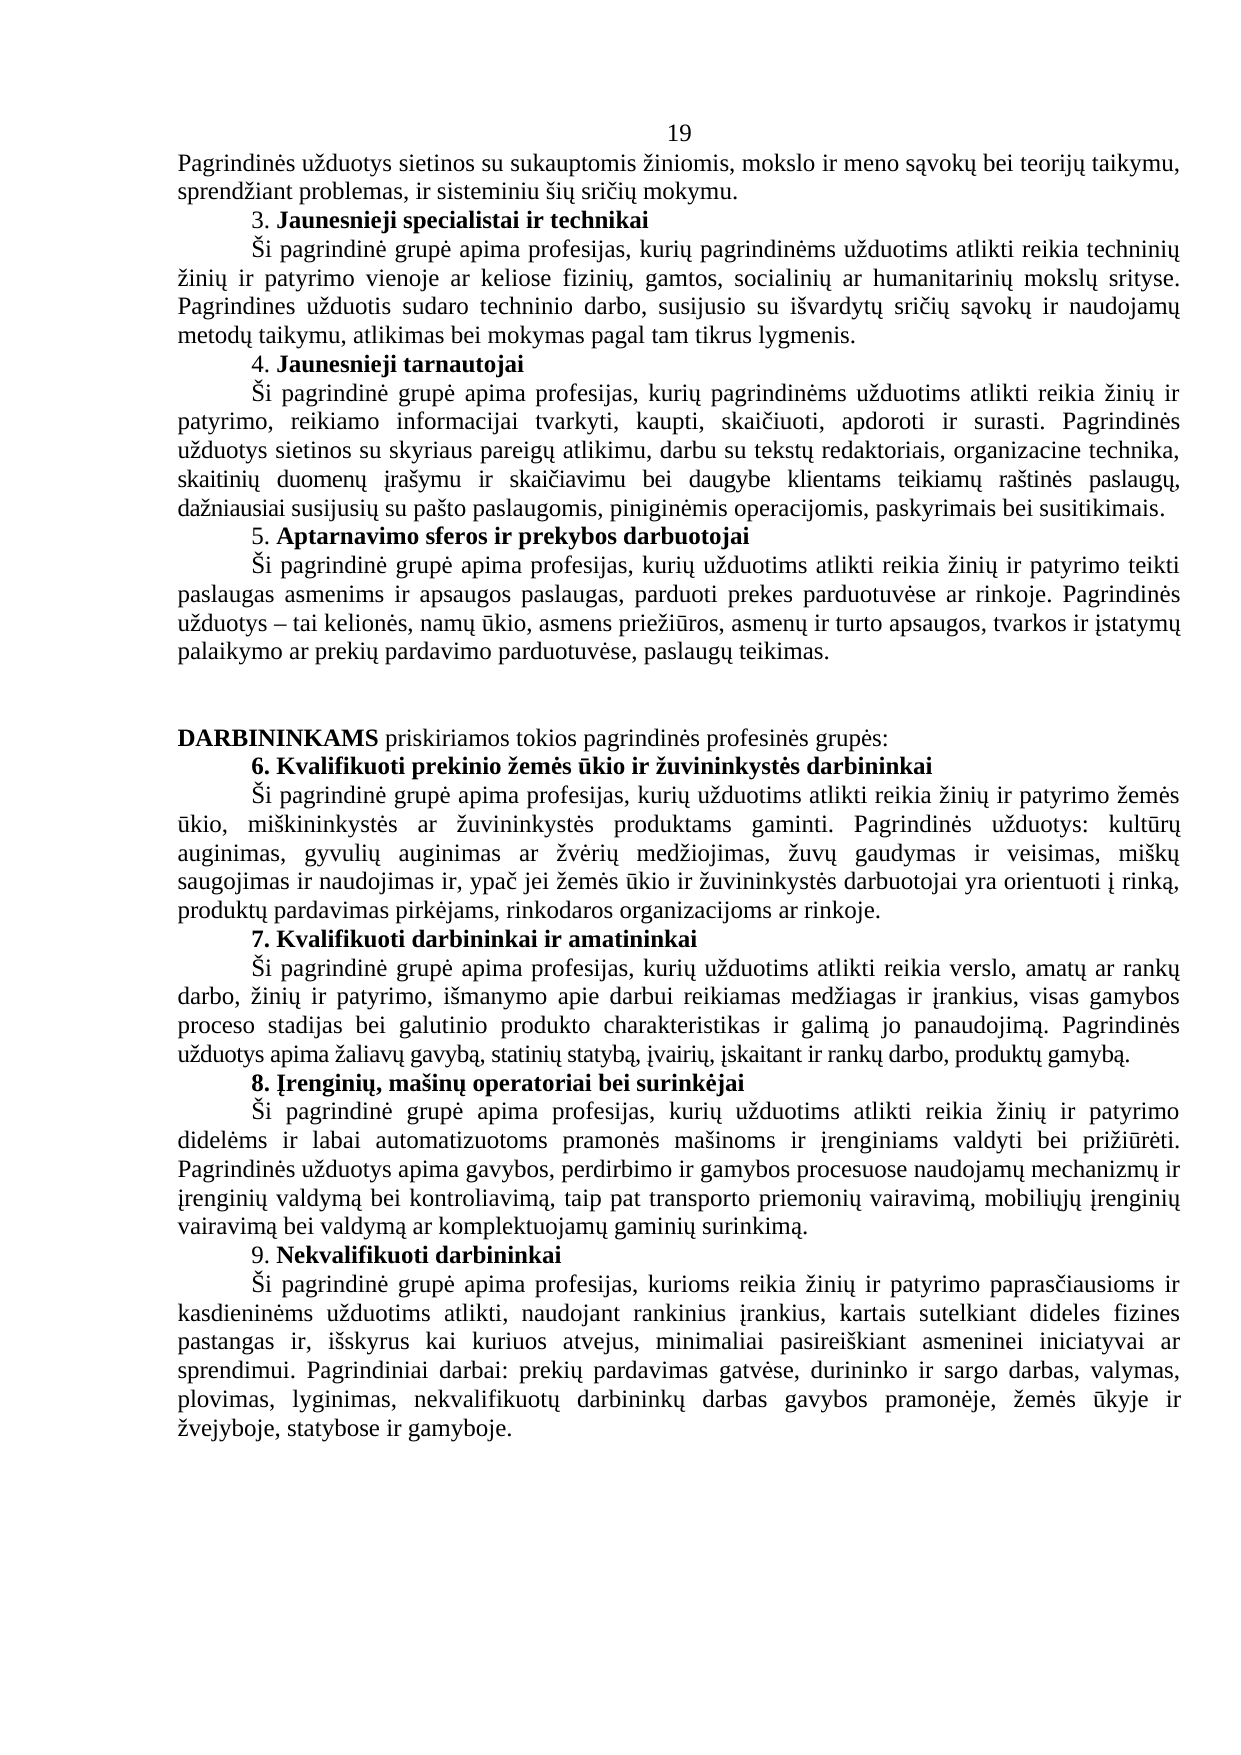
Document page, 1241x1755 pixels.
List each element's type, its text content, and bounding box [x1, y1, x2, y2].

text 6. Kvalifikuoti prekinio žemės ūkio ir žuvininkystės darbininkai [177, 751, 1181, 780]
text Ši pagrindinė grupė apima profesijas, kurių pagrindinėms užduotims atlikti reikia techninių žinių ir patyrimo vienoje ar keliose fizinių, gamtos, socialinių ar humanitarinių mokslų srityse. Pagrindines užduotis sudaro techninio darbo, susijusio su išvardytų sričių sąvokų ir naudojamų metodų taikymu, atlikimas bei mokymas pagal tam tikrus lygmenis. [177, 234, 1181, 349]
text Ši pagrindinė grupė apima profesijas, kurių užduotims atlikti reikia verslo, amatų ar rankų darbo, žinių ir patyrimo, išmanymo apie darbui reikiamas medžiagas ir įrankius, visas gamybos proceso stadijas bei galutinio produkto charakteristikas ir galimą jo panaudojimą. Pagrindinės užduotys apima žaliavų gavybą, statinių statybą, įvairių, įskaitant ir rankų darbo, produktų gamybą. [177, 953, 1181, 1068]
text 3. Jaunesnieji specialistai ir technikai [177, 205, 1181, 234]
text 8. Įrenginių, mašinų operatoriai bei surinkėjai [177, 1068, 1181, 1096]
text 4. Jaunesnieji tarnautojai [177, 349, 1181, 378]
text DARBININKAMS priskiriamos tokios pagrindinės profesinės grupės: [177, 723, 1181, 751]
text 5. Aptarnavimo sferos ir prekybos darbuotojai [177, 521, 1181, 550]
text Pagrindinės užduotys sietinos su sukauptomis žiniomis, mokslo ir meno sąvokų bei teorijų taikymu, sprendžiant problemas, ir sisteminiu šių sričių mokymu. [177, 148, 1181, 205]
text Ši pagrindinė grupė apima profesijas, kurioms reikia žinių ir patyrimo paprasčiausioms ir kasdieninėms užduotims atlikti, naudojant rankinius įrankius, kartais sutelkiant dideles fizines pastangas ir, išskyrus kai kuriuos atvejus, minimaliai pasireiškiant asmeninei iniciatyvai ar sprendimui. Pagrindiniai darbai: prekių pardavimas gatvėse, durininko ir sargo darbas, valymas, plovimas, lyginimas, nekvalifikuotų darbininkų darbas gavybos pramonėje, žemės ūkyje ir žvejyboje, statybose ir gamyboje. [177, 1269, 1181, 1441]
text Ši pagrindinė grupė apima profesijas, kurių pagrindinėms užduotims atlikti reikia žinių ir patyrimo, reikiamo informacijai tvarkyti, kaupti, skaičiuoti, apdoroti ir surasti. Pagrindinės užduotys sietinos su skyriaus pareigų atlikimu, darbu su tekstų redaktoriais, organizacine technika, skaitinių duomenų įrašymu ir skaičiavimu bei daugybe klientams teikiamų raštinės paslaugų, dažniausiai susijusių su pašto paslaugomis, piniginėmis operacijomis, paskyrimais bei susitikimais. [177, 378, 1181, 521]
text 7. Kvalifikuoti darbininkai ir amatininkai [177, 924, 1181, 953]
text Ši pagrindinė grupė apima profesijas, kurių užduotims atlikti reikia žinių ir patyrimo didelėms ir labai automatizuotoms pramonės mašinoms ir įrenginiams valdyti bei prižiūrėti. Pagrindinės užduotys apima gavybos, perdirbimo ir gamybos procesuose naudojamų mechanizmų ir įrenginių valdymą bei kontroliavimą, taip pat transporto priemonių vairavimą, mobiliųjų įrenginių vairavimą bei valdymą ar komplektuojamų gaminių surinkimą. [177, 1096, 1181, 1240]
text Ši pagrindinė grupė apima profesijas, kurių užduotims atlikti reikia žinių ir patyrimo žemės ūkio, miškininkystės ar žuvininkystės produktams gaminti. Pagrindinės užduotys: kultūrų auginimas, gyvulių auginimas ar žvėrių medžiojimas, žuvų gaudymas ir veisimas, miškų saugojimas ir naudojimas ir, ypač jei žemės ūkio ir žuvininkystės darbuotojai yra orientuoti į rinką, produktų pardavimas pirkėjams, rinkodaros organizacijoms ar rinkoje. [177, 780, 1181, 924]
text Ši pagrindinė grupė apima profesijas, kurių užduotims atlikti reikia žinių ir patyrimo teikti paslaugas asmenims ir apsaugos paslaugas, parduoti prekes parduotuvėse ar rinkoje. Pagrindinės užduotys – tai kelionės, namų ūkio, asmens priežiūros, asmenų ir turto apsaugos, tvarkos ir įstatymų palaikymo ar prekių pardavimo parduotuvėse, paslaugų teikimas. [177, 550, 1181, 665]
text 9. Nekvalifikuoti darbininkai [177, 1240, 1181, 1269]
